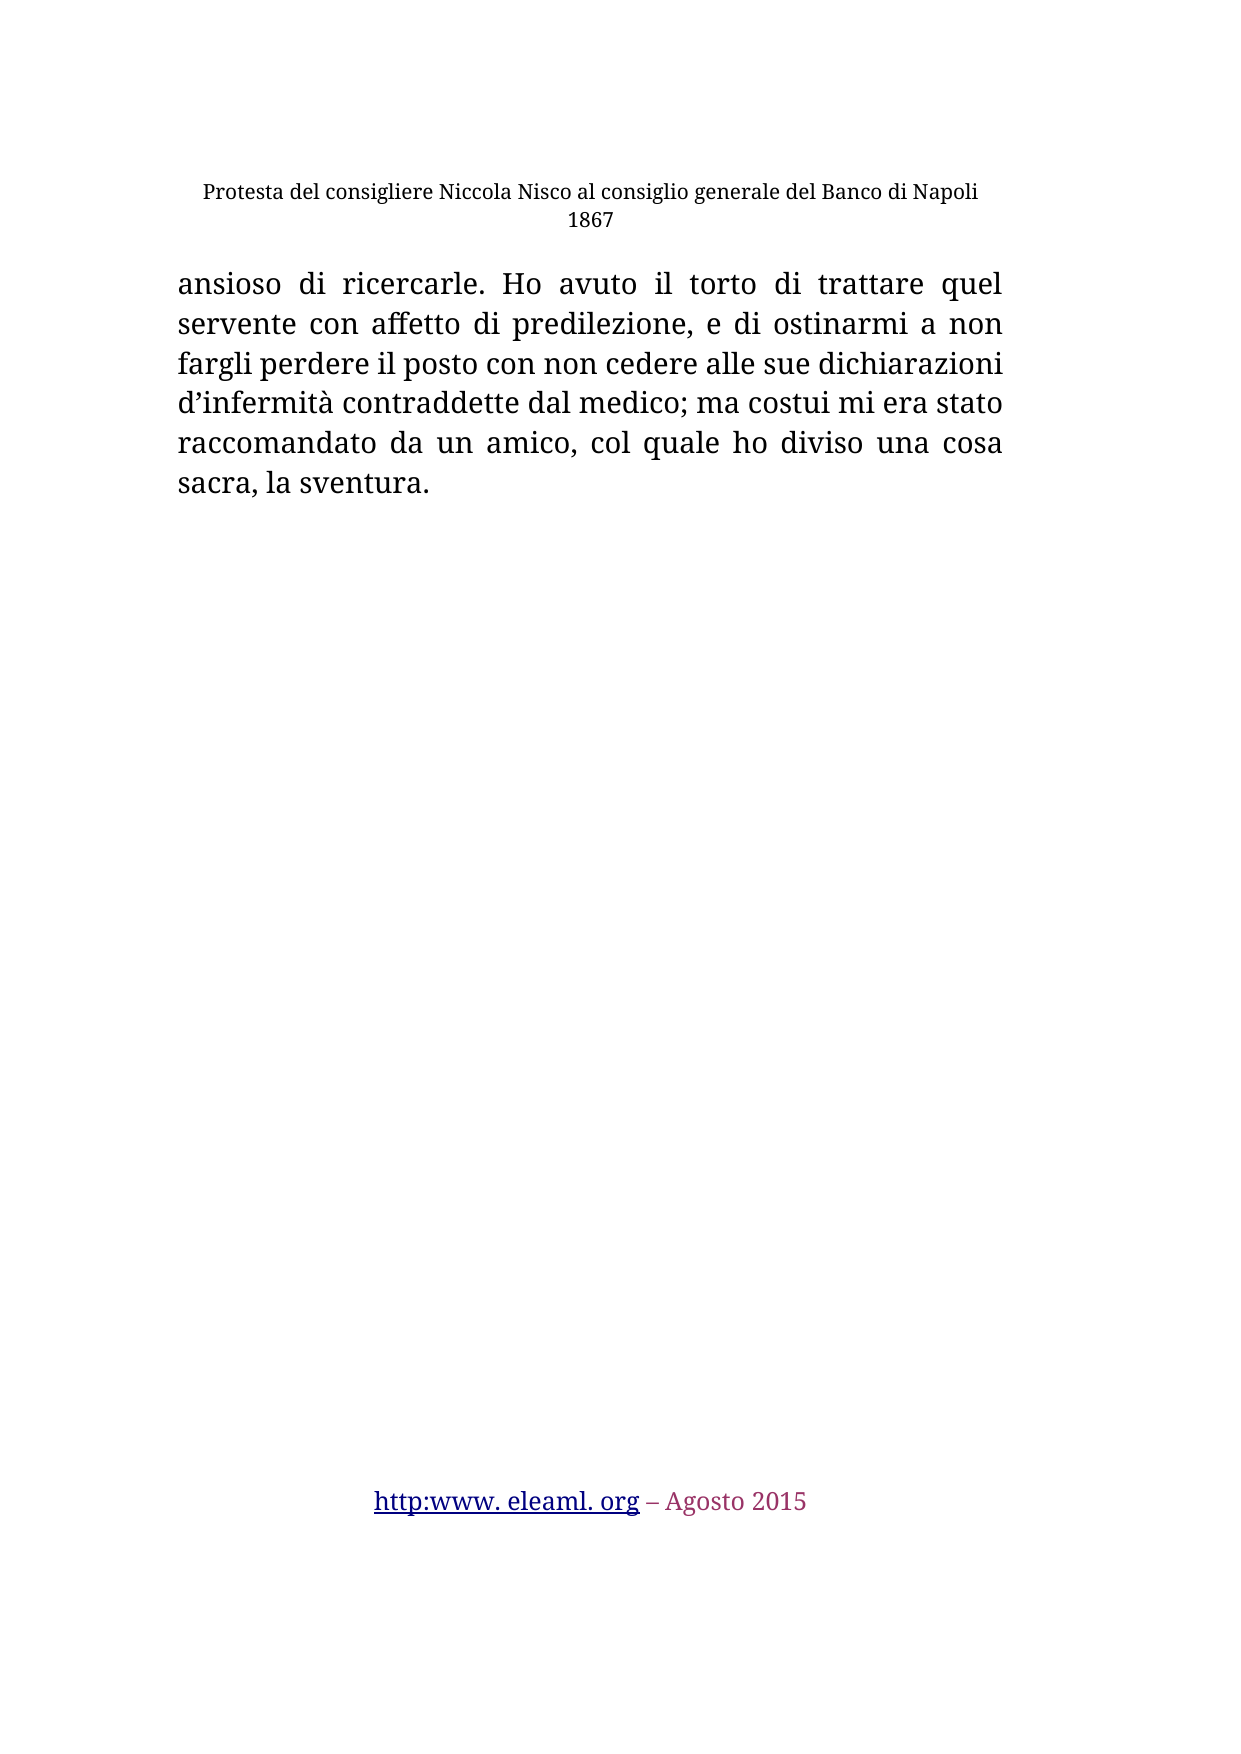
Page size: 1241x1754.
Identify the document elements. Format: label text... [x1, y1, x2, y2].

text ansioso di ricercarle. Ho avuto il torto di trattare quel servente con affetto di predilezione, e di ostinarmi a non fargli perdere il posto con non cedere alle sue dichiarazioni d’infermità contraddette dal medico; ma costui mi era stato raccomandato da un amico, col quale ho diviso una cosa sacra, la sventura. [177, 263, 1004, 502]
